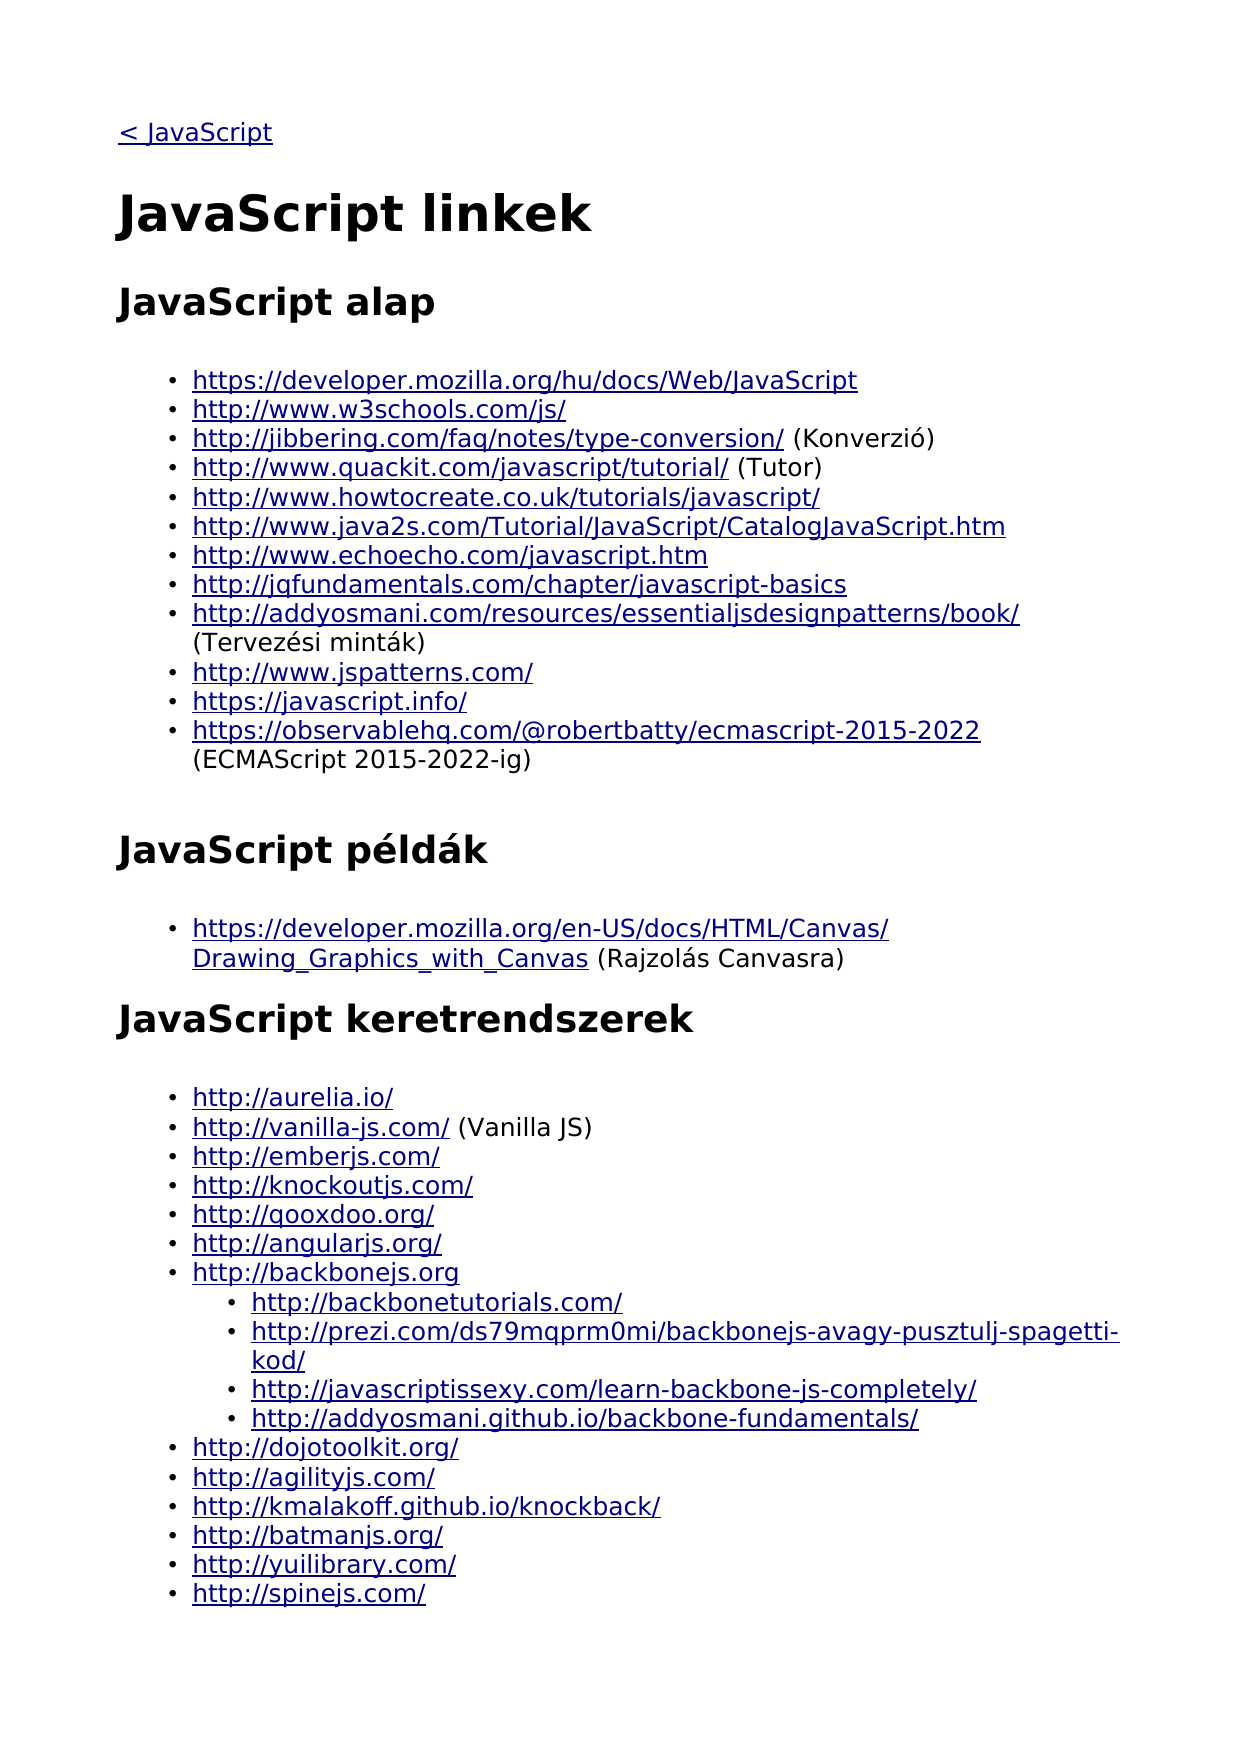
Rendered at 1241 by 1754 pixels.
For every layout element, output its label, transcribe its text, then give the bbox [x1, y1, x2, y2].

list http://addyosmani.github.io/backbone-fundamentals/ [236, 1404, 1122, 1433]
list http://jibbering.com/faq/notes/type-conversion/ (Konverzió) [177, 424, 1122, 454]
list http://addyosmani.com/resources/essentialjsdesignpatterns/book/ (Tervezési minták) [177, 599, 1122, 658]
list http://kmalakoff.github.io/knockback/ [177, 1492, 1122, 1521]
list http://www.howtocreate.co.uk/tutorials/javascript/ [177, 483, 1122, 512]
subtitle JavaScript példák [118, 829, 1122, 873]
list http://batmanjs.org/ [177, 1521, 1122, 1550]
list https://observablehq.com/@robertbatty/ecmascript-2015-2022 (ECMAScript 2015-2022-ig) [177, 716, 1122, 774]
list http://backbonetutorials.com/ [236, 1288, 1122, 1317]
list http://angularjs.org/ [177, 1229, 1122, 1258]
subtitle JavaScript keretrendszerek [118, 998, 1122, 1042]
list http://yuilibrary.com/ [177, 1550, 1122, 1579]
list https://developer.mozilla.org/en-US/docs/HTML/Canvas/Drawing_Graphics_with_Canvas (Rajzolás Canvasra) [177, 914, 1122, 973]
list http://emberjs.com/ [177, 1142, 1122, 1171]
list http://www.quackit.com/javascript/tutorial/ (Tutor) [177, 454, 1122, 483]
list http://qooxdoo.org/ [177, 1200, 1122, 1229]
list http://spinejs.com/ [177, 1579, 1122, 1608]
list http://prezi.com/ds79mqprm0mi/backbonejs-avagy-pusztulj-spagetti-kod/ [236, 1317, 1122, 1375]
list http://jqfundamentals.com/chapter/javascript-basics [177, 570, 1122, 599]
list http://www.w3schools.com/js/ [177, 395, 1122, 424]
list http://backbonejs.org [177, 1258, 1122, 1288]
list https://javascript.info/ [177, 687, 1122, 716]
list http://knockoutjs.com/ [177, 1171, 1122, 1200]
list http://dojotoolkit.org/ [177, 1433, 1122, 1463]
list http://agilityjs.com/ [177, 1463, 1122, 1492]
list http://aurelia.io/ [177, 1083, 1122, 1113]
list http://vanilla-js.com/ (Vanilla JS) [177, 1113, 1122, 1142]
list http://javascriptissexy.com/learn-backbone-js-completely/ [236, 1375, 1122, 1404]
list https://developer.mozilla.org/hu/docs/Web/JavaScript [177, 366, 1122, 395]
list http://www.echoecho.com/javascript.htm [177, 541, 1122, 570]
subtitle JavaScript alap [118, 281, 1122, 324]
list http://www.java2s.com/Tutorial/JavaScript/CatalogJavaScript.htm [177, 512, 1122, 541]
text < JavaScript [118, 118, 1122, 147]
subtitle JavaScript linkek [118, 185, 1122, 243]
list http://www.jspatterns.com/ [177, 658, 1122, 687]
